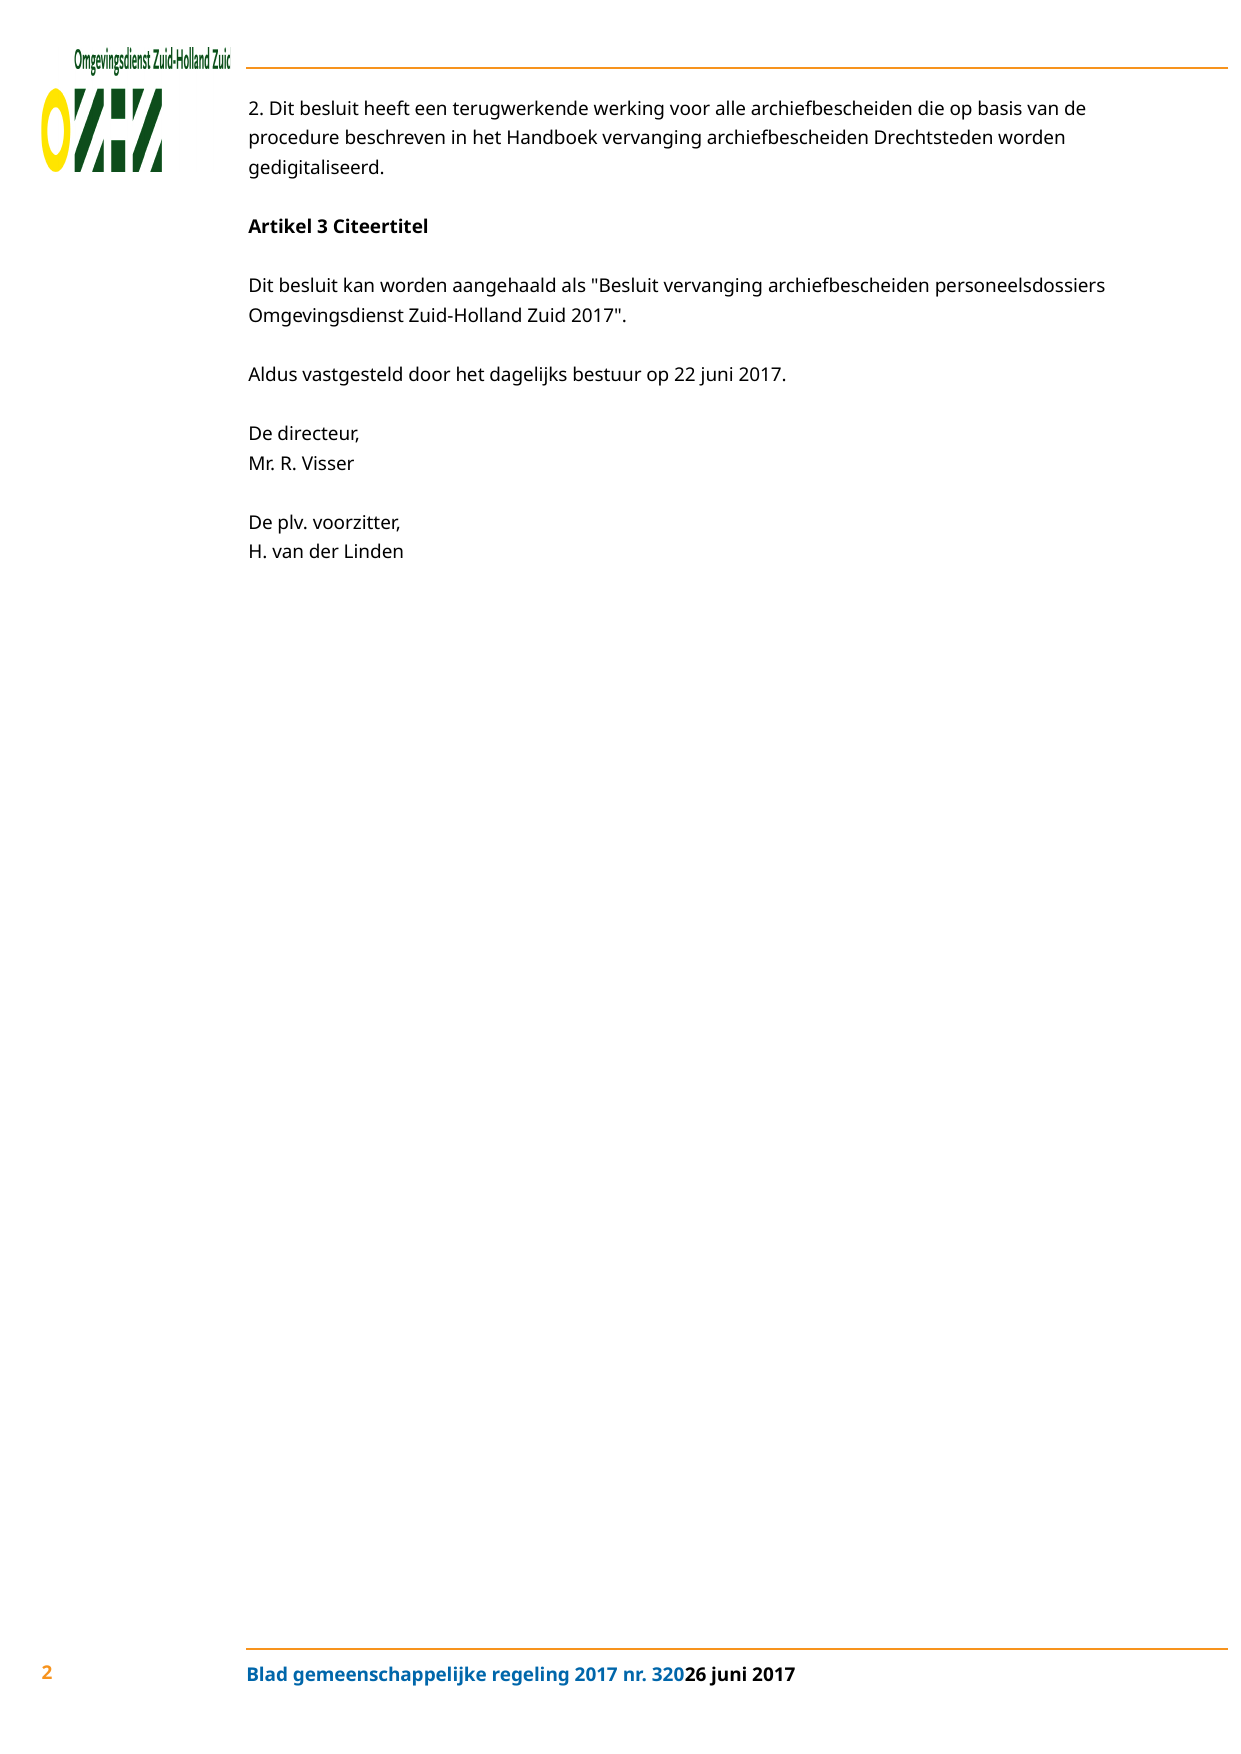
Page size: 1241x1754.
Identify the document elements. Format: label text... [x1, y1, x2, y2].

text De plv. voorzitter, [248, 509, 1152, 535]
text 2. Dit besluit heeft een terugwerkende werking voor alle archiefbescheiden die op basis van de procedure beschreven in het Handboek vervanging archiefbescheiden Drechtsteden worden gedigitaliseerd. [248, 95, 1152, 180]
text Aldus vastgesteld door het dagelijks bestuur op 22 juni 2017. [248, 361, 1152, 387]
text H. van der Linden [248, 538, 1152, 564]
picture [41, 47, 231, 172]
text Mr. R. Visser [248, 450, 1152, 476]
text De directeur, [248, 420, 1152, 446]
text Dit besluit kan worden aangehaald als "Besluit vervanging archiefbescheiden personeelsdossiers Omgevingsdienst Zuid-Holland Zuid 2017". [248, 272, 1152, 328]
text Artikel 3 Citeertitel [248, 213, 1152, 239]
